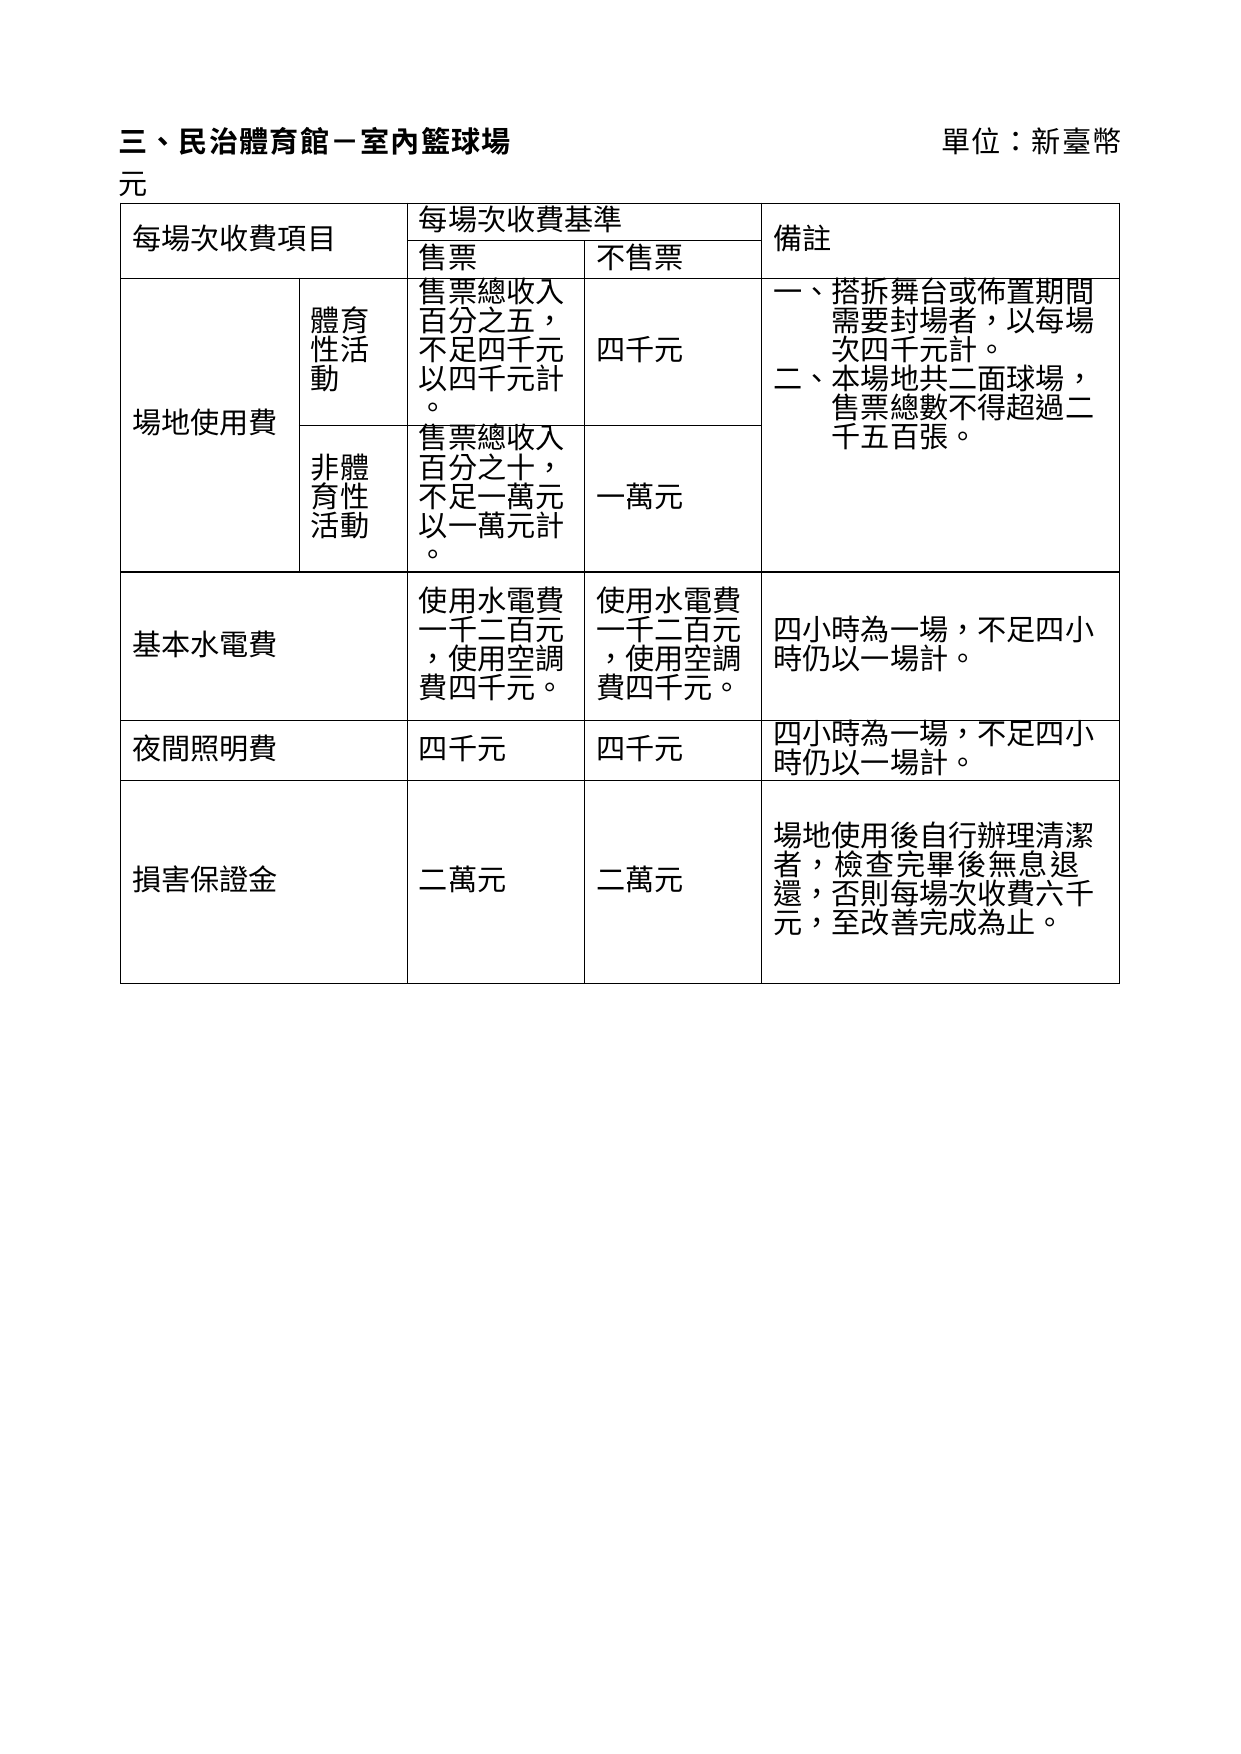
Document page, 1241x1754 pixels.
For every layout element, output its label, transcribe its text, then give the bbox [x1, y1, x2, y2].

table_cell 二萬元 [585, 781, 761, 982]
table_cell 四千元 [408, 721, 584, 779]
table_header 每場次收費項目 [121, 204, 407, 278]
table_cell 非體育性活動 [300, 426, 407, 571]
table_cell 四小時為一場，不足四小時仍以一場計。 [762, 573, 1119, 720]
table_cell 使用水電費一千二百元 ，使用空調費四千元。 [408, 573, 584, 720]
table_cell 四千元 [585, 721, 761, 779]
text 三、民治體育館－室內籃球場 單位：新臺幣 元 [118, 118, 1122, 203]
table_cell 場地使用後自行辦理清潔者，檢查完畢後無息退還，否則每場次收費六千元，至改善完成為止。 [762, 781, 1119, 982]
table_cell 使用水電費一千二百元 ，使用空調費四千元。 [585, 573, 761, 720]
table_cell 一、搭拆舞台或佈置期間需要封場者，以每場次四千元計。 二、本場地共二面球場，售票總數不得超過二千五百張。 [762, 279, 1119, 571]
table_cell 不售票 [585, 241, 761, 278]
table_cell 售票 [408, 241, 584, 278]
table_cell 四千元 [585, 279, 761, 424]
table_cell 夜間照明費 [121, 721, 407, 779]
table_cell 損害保證金 [121, 781, 407, 982]
table_header 備註 [762, 204, 1119, 278]
table_cell 售票總收入百分之五，不足四千元以四千元計 。 [408, 279, 584, 424]
table_cell 四小時為一場，不足四小時仍以一場計。 [762, 721, 1119, 779]
table_cell 基本水電費 [121, 573, 407, 720]
table_header 每場次收費基準 [408, 204, 761, 240]
table_cell 售票總收入百分之十，不足一萬元以一萬元計 。 [408, 426, 584, 571]
table_cell 二萬元 [408, 781, 584, 982]
table_cell 體育性活動 [300, 279, 407, 424]
table_cell 一萬元 [585, 426, 761, 571]
table_cell 場地使用費 [121, 279, 299, 571]
